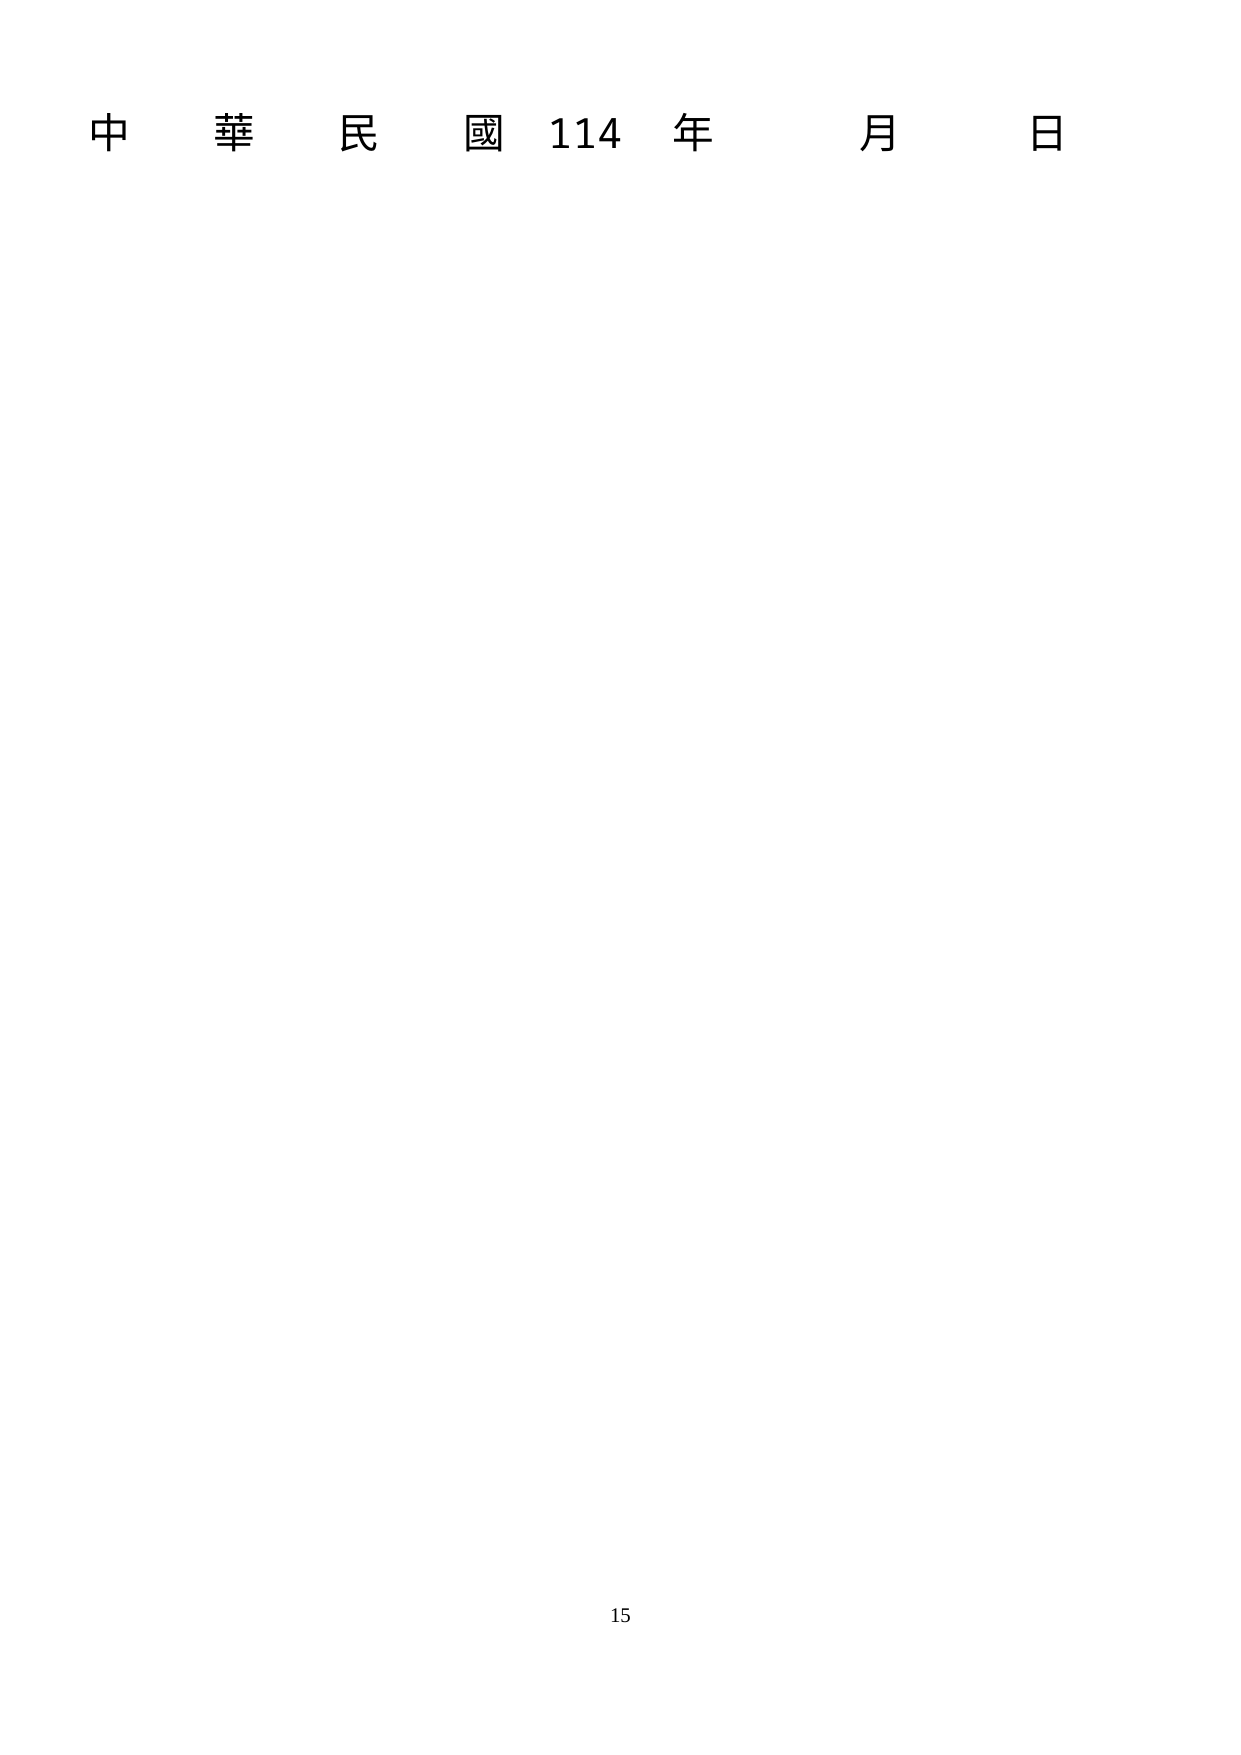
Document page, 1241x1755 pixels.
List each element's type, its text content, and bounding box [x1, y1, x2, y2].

text 中 華 民 國 114 年 月 日 [89, 89, 1152, 151]
